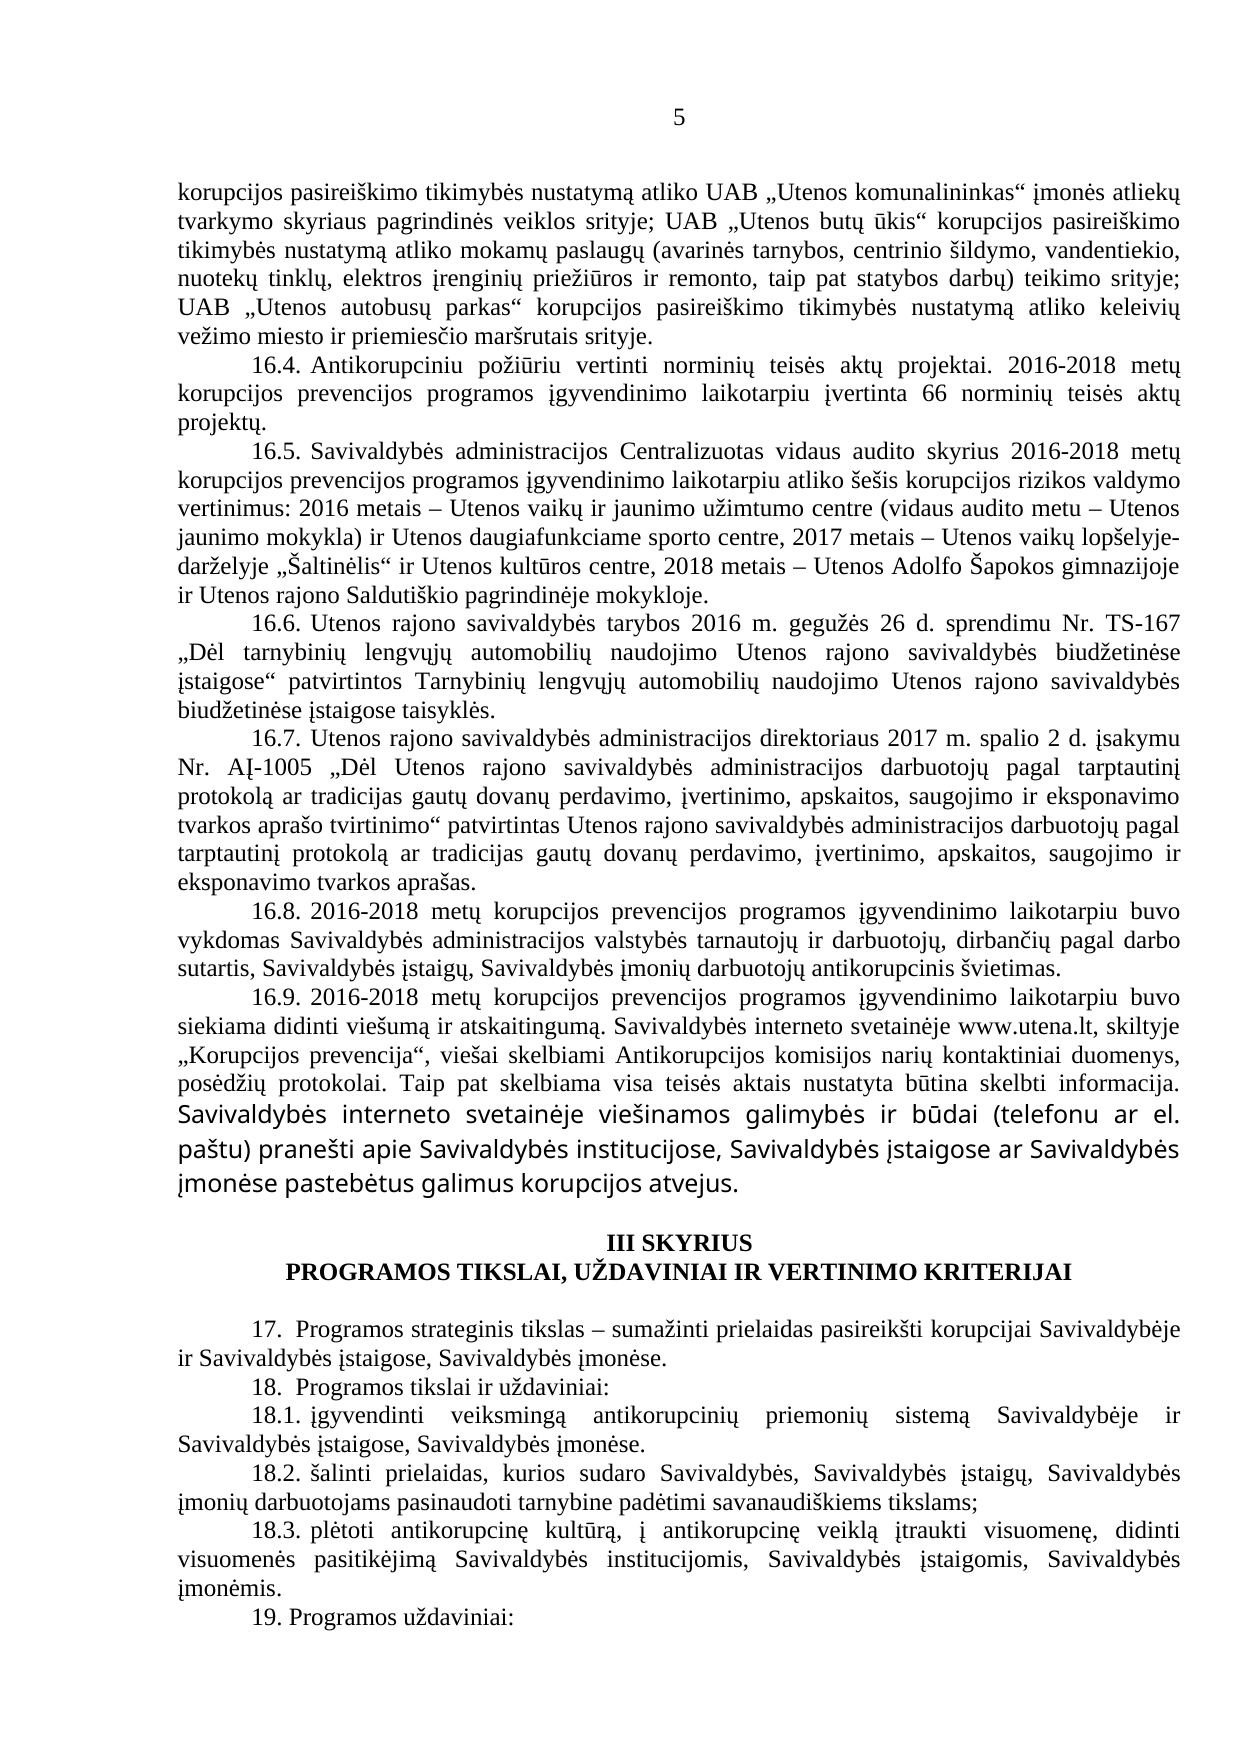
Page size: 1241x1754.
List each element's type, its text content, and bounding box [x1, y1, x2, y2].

text 16.6. Utenos rajono savivaldybės tarybos 2016 m. gegužės 26 d. sprendimu Nr. TS-167 „Dėl tarnybinių lengvųjų automobilių naudojimo Utenos rajono savivaldybės biudžetinėse įstaigose“ patvirtintos Tarnybinių lengvųjų automobilių naudojimo Utenos rajono savivaldybės biudžetinėse įstaigose taisyklės. [177, 608, 1181, 723]
text 18.2. šalinti prielaidas, kurios sudaro Savivaldybės, Savivaldybės įstaigų, Savivaldybės įmonių darbuotojams pasinaudoti tarnybine padėtimi savanaudiškiems tikslams; [177, 1458, 1181, 1516]
text PROGRAMOS TIKSLAI, UŽDAVINIAI IR VERTINIMO KRITERIJAI [177, 1257, 1181, 1286]
text III skyrius [177, 1228, 1181, 1257]
text 18.1. įgyvendinti veiksmingą antikorupcinių priemonių sistemą Savivaldybėje ir Savivaldybės įstaigose, Savivaldybės įmonėse. [177, 1401, 1181, 1458]
text korupcijos pasireiškimo tikimybės nustatymą atliko UAB „Utenos komunalininkas“ įmonės atliekų tvarkymo skyriaus pagrindinės veiklos srityje; UAB „Utenos butų ūkis“ korupcijos pasireiškimo tikimybės nustatymą atliko mokamų paslaugų (avarinės tarnybos, centrinio šildymo, vandentiekio, nuotekų tinklų, elektros įrenginių priežiūros ir remonto, taip pat statybos darbų) teikimo srityje; UAB „Utenos autobusų parkas“ korupcijos pasireiškimo tikimybės nustatymą atliko keleivių vežimo miesto ir priemiesčio maršrutais srityje. [177, 177, 1181, 350]
text 16.8. 2016-2018 metų korupcijos prevencijos programos įgyvendinimo laikotarpiu buvo vykdomas Savivaldybės administracijos valstybės tarnautojų ir darbuotojų, dirbančių pagal darbo sutartis, Savivaldybės įstaigų, Savivaldybės įmonių darbuotojų antikorupcinis švietimas. [177, 896, 1181, 982]
text 16.5. Savivaldybės administracijos Centralizuotas vidaus audito skyrius 2016-2018 metų korupcijos prevencijos programos įgyvendinimo laikotarpiu atliko šešis korupcijos rizikos valdymo vertinimus: 2016 metais – Utenos vaikų ir jaunimo užimtumo centre (vidaus audito metu – Utenos jaunimo mokykla) ir Utenos daugiafunkciame sporto centre, 2017 metais – Utenos vaikų lopšelyje-darželyje „Šaltinėlis“ ir Utenos kultūros centre, 2018 metais – Utenos Adolfo Šapokos gimnazijoje ir Utenos rajono Saldutiškio pagrindinėje mokykloje. [177, 436, 1181, 608]
text 18. Programos tikslai ir uždaviniai: [177, 1372, 1181, 1401]
text 16.4. Antikorupciniu požiūriu vertinti norminių teisės aktų projektai. 2016-2018 metų korupcijos prevencijos programos įgyvendinimo laikotarpiu įvertinta 66 norminių teisės aktų projektų. [177, 350, 1181, 436]
text 16.9. 2016-2018 metų korupcijos prevencijos programos įgyvendinimo laikotarpiu buvo siekiama didinti viešumą ir atskaitingumą. Savivaldybės interneto svetainėje www.utena.lt, skiltyje „Korupcijos prevencija“, viešai skelbiami Antikorupcijos komisijos narių kontaktiniai duomenys, posėdžių protokolai. Taip pat skelbiama visa teisės aktais nustatyta būtina skelbti informacija. Savivaldybės interneto svetainėje viešinamos galimybės ir būdai (telefonu ar el. paštu) pranešti apie Savivaldybės institucijose, Savivaldybės įstaigose ar Savivaldybės įmonėse pastebėtus galimus korupcijos atvejus. [177, 982, 1181, 1199]
text 16.7. Utenos rajono savivaldybės administracijos direktoriaus 2017 m. spalio 2 d. įsakymu Nr. AĮ-1005 „Dėl Utenos rajono savivaldybės administracijos darbuotojų pagal tarptautinį protokolą ar tradicijas gautų dovanų perdavimo, įvertinimo, apskaitos, saugojimo ir eksponavimo tvarkos aprašo tvirtinimo“ patvirtintas Utenos rajono savivaldybės administracijos darbuotojų pagal tarptautinį protokolą ar tradicijas gautų dovanų perdavimo, įvertinimo, apskaitos, saugojimo ir eksponavimo tvarkos aprašas. [177, 723, 1181, 896]
text 17. Programos strateginis tikslas – sumažinti prielaidas pasireikšti korupcijai Savivaldybėje ir Savivaldybės įstaigose, Savivaldybės įmonėse. [177, 1314, 1181, 1372]
text 19. Programos uždaviniai: [251, 1602, 1181, 1631]
text 18.3. plėtoti antikorupcinę kultūrą, į antikorupcinę veiklą įtraukti visuomenę, didinti visuomenės pasitikėjimą Savivaldybės institucijomis, Savivaldybės įstaigomis, Savivaldybės įmonėmis. [177, 1516, 1181, 1602]
